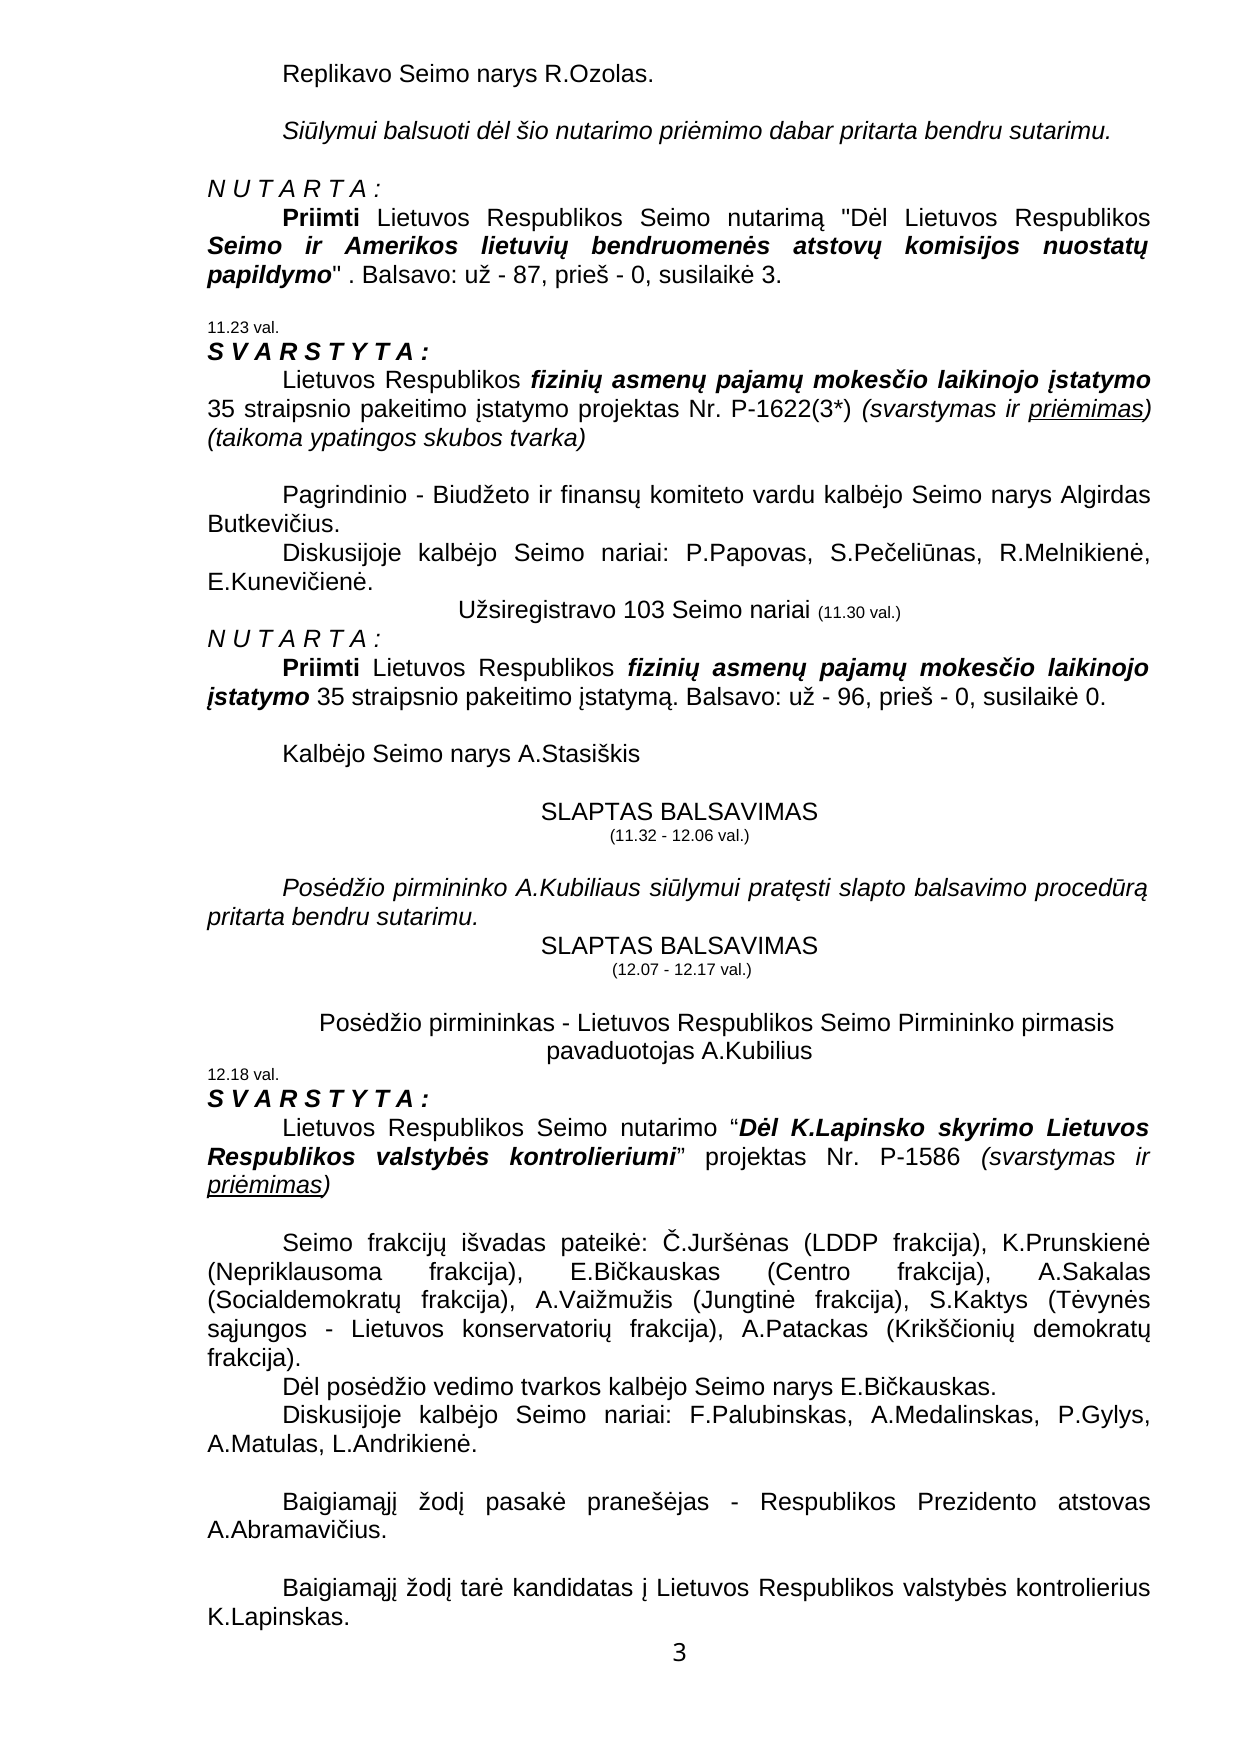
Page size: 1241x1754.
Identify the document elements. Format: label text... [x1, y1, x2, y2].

text Kalbėjo Seimo narys A.Stasiškis [207, 739, 1152, 768]
text SLAPTAS BALSAVIMAS [207, 931, 1152, 959]
text Lietuvos Respublikos fizinių asmenų pajamų mokesčio laikinojo įstatymo 35 straipsnio pakeitimo įstatymo projektas Nr. P-1622(3*) (svarstymas ir priėmimas) (taikoma ypatingos skubos tvarka) [207, 365, 1152, 452]
text Lietuvos Respublikos Seimo nutarimo “Dėl K.Lapinsko skyrimo Lietuvos Respublikos valstybės kontrolieriumi” projektas Nr. P-1586 (svarstymas ir priėmimas) [207, 1113, 1152, 1199]
text N U T A R T A : [207, 174, 1152, 202]
text Baigiamąjį žodį tarė kandidatas į Lietuvos Respublikos valstybės kontrolierius K.Lapinskas. [207, 1573, 1152, 1630]
text N U T A R T A : [207, 624, 1152, 653]
text Priimti Lietuvos Respublikos fizinių asmenų pajamų mokesčio laikinojo įstatymo 35 straipsnio pakeitimo įstatymą. Balsavo: už - 96, prieš - 0, susilaikė 0. [207, 653, 1152, 710]
text Dėl posėdžio vedimo tvarkos kalbėjo Seimo narys E.Bičkauskas. [207, 1372, 1152, 1400]
text Posėdžio pirmininko A.Kubiliaus siūlymui pratęsti slapto balsavimo procedūrą pritarta bendru sutarimu. [207, 873, 1152, 931]
text Diskusijoje kalbėjo Seimo nariai: F.Palubinskas, A.Medalinskas, P.Gylys, A.Matulas, L.Andrikienė. [207, 1400, 1152, 1458]
text Diskusijoje kalbėjo Seimo nariai: P.Papovas, S.Pečeliūnas, R.Melnikienė, E.Kunevičienė. [207, 538, 1152, 595]
text Siūlymui balsuoti dėl šio nutarimo priėmimo dabar pritarta bendru sutarimu. [207, 116, 1152, 145]
text Posėdžio pirmininkas - Lietuvos Respublikos Seimo Pirmininko pirmasis pavaduotojas A.Kubilius [207, 1007, 1152, 1065]
text Pagrindinio - Biudžeto ir finansų komiteto vardu kalbėjo Seimo narys Algirdas Butkevičius. [207, 480, 1152, 538]
text Priimti Lietuvos Respublikos Seimo nutarimą "Dėl Lietuvos Respublikos Seimo ir Amerikos lietuvių bendruomenės atstovų komisijos nuostatų papildymo" . Balsavo: už - 87, prieš - 0, susilaikė 3. [207, 202, 1152, 289]
text S V A R S T Y T A : [207, 1084, 1152, 1113]
text Užsiregistravo 103 Seimo nariai (11.30 val.) [207, 595, 1152, 624]
text (11.32 - 12.06 val.) [207, 825, 1152, 844]
text Seimo frakcijų išvadas pateikė: Č.Juršėnas (LDDP frakcija), K.Prunskienė (Nepriklausoma frakcija), E.Bičkauskas (Centro frakcija), A.Sakalas (Socialdemokratų frakcija), A.Vaižmužis (Jungtinė frakcija), S.Kaktys (Tėvynės sąjungos - Lietuvos konservatorių frakcija), A.Patackas (Krikščionių demokratų frakcija). [207, 1228, 1152, 1372]
text Baigiamąjį žodį pasakė pranešėjas - Respublikos Prezidento atstovas A.Abramavičius. [207, 1487, 1152, 1544]
text Replikavo Seimo narys R.Ozolas. [207, 59, 1152, 87]
text 11.23 val. [207, 317, 1152, 337]
text 12.18 val. [207, 1065, 1152, 1084]
text (12.07 - 12.17 val.) [207, 959, 1152, 979]
text S V A R S T Y T A : [207, 337, 1152, 365]
text SLAPTAS BALSAVIMAS [207, 797, 1152, 825]
